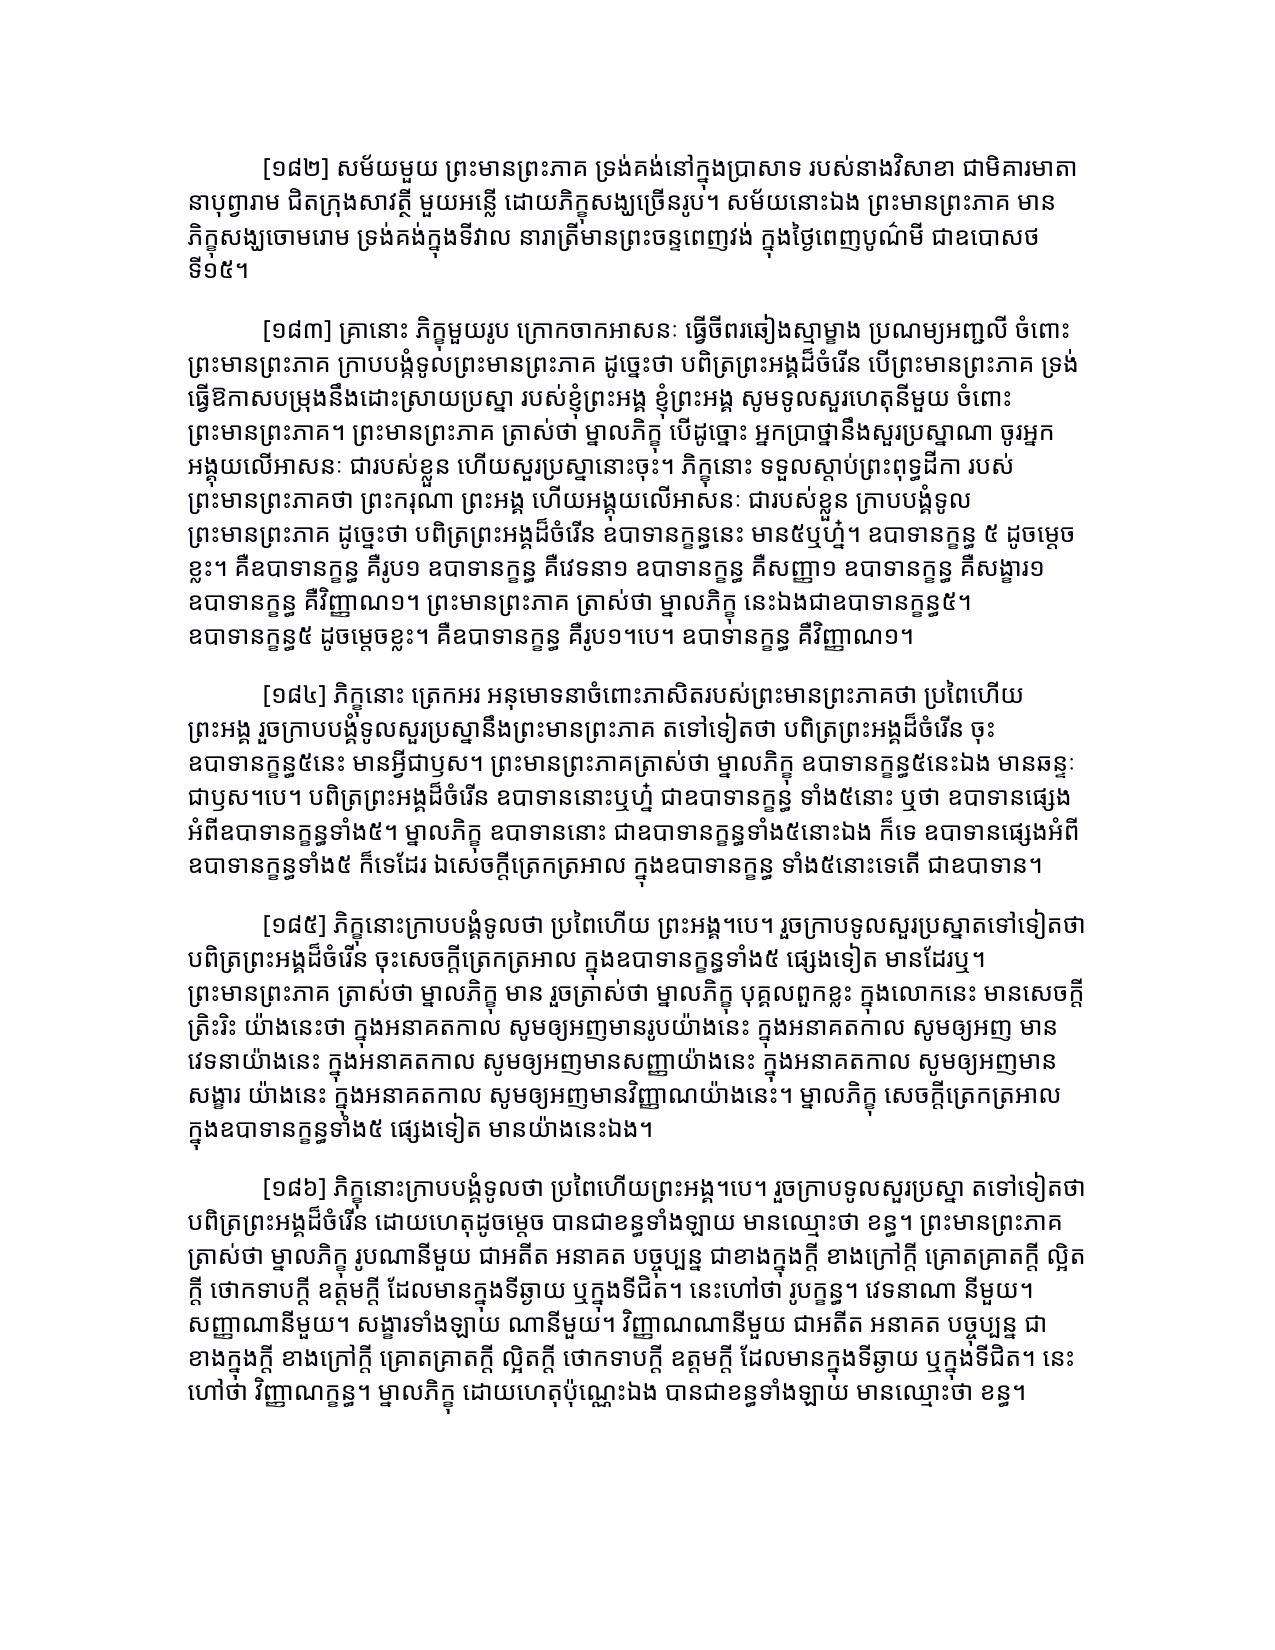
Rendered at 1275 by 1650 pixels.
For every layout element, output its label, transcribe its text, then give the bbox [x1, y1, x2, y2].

text [១៨៥] ភិក្ខុនោះក្រាបបង្គំ​ទូលថា ប្រពៃហើយ ព្រះអង្គ។បេ។ រួចក្រាបទូលសួរ​ប្រស្នាតទៅទៀតថា បពិត្រព្រះអង្គដ៏ចំរើន ចុះសេចក្តីត្រេកត្រអាល ក្នុងឧបាទានក្ខន្ធ​ទាំង​៥ ផ្សេងទៀត មានដែរឬ។ ព្រះមានព្រះភាគ ត្រាស់ថា ម្នាលភិក្ខុ ​មាន រួចត្រាស់ថា ម្នាលភិក្ខុ បុគ្គល​ពួកខ្លះ ​ក្នុងលោកនេះ មានសេចក្តីត្រិះរិះ យ៉ាងនេះថា ក្នុង​អនាគតកាល សូមឲ្យ​អញមានរូបយ៉ាងនេះ ក្នុងអនាគតកាល សូម​ឲ្យអញ មានវេទនា​យ៉ាងនេះ ក្នុងអនាគតកាល សូម​ឲ្យអញមានសញ្ញាយ៉ាងនេះ ក្នុងអនាគតកាល សូម​ឲ្យ​អញមានសង្ខារ យ៉ាងនេះ ក្នុងអនាគតកាល សូមឲ្យអញ​មានវិញ្ញាណ​យ៉ាងនេះ។ ម្នាលភិក្ខុ សេចក្តីត្រេកត្រអាល ក្នុងឧបាទានក្ខន្ធទាំង៥ ផ្សេងទៀត មាន​យ៉ាងនេះឯង។ [187, 906, 1087, 1145]
text [១៨៤] ភិក្ខុនោះ ត្រេកអរ អនុមោទនាចំពោះភាសិតរបស់ព្រះមានព្រះភាគ​ថា ប្រពៃហើយ ព្រះអង្គ រួចក្រាបបង្គំ​ទូល​សួរ​ប្រស្នានឹងព្រះមានព្រះភាគ តទៅទៀត​ថា បពិត្រព្រះអង្គដ៏ចំរើន ចុះឧបាទានក្ខន្ធ៥នេះ មានអ្វីជាឫស។ ព្រះមានព្រះភាគត្រាស់​ថា ម្នាលភិក្ខុ ឧបាទានក្ខន្ធ៥នេះឯង មានឆន្ទៈជាឫស។បេ។ បពិត្រព្រះអង្គដ៏ចំរើន ឧបាទាននោះឬហ្ន៎ ជាឧបាទានក្ខន្ធ ទាំង៥នោះ ឬថា ឧបាទានផ្សេងអំពីឧបាទានក្ខន្ធ​ទាំង៥។ ម្នាលភិក្ខុ ឧបាទាននោះ ជាឧបាទានក្ខន្ធទាំង៥នោះឯង ក៏ទេ ឧបាទានផ្សេង​អំពី​ឧបាទានក្ខន្ធទាំង​៥ ក៏ទេដែរ ឯសេចក្តីត្រេកត្រអាល ក្នុងឧបាទានក្ខន្ធ​ ទាំង​៥​នោះ​ទេតើ ជាឧបាទាន។ [187, 677, 1087, 881]
text [១៨៣] គ្រានោះ ភិក្ខុមួយរូប ក្រោកចាកអាសនៈ ធ្វើចីពរឆៀងស្មាម្ខាង ប្រណម្យអញ្ជលី ចំពោះព្រះមានព្រះភាគ ក្រាបបង្កំទូលព្រះមានព្រះភាគ ដូច្នេះថា បពិត្រព្រះអង្គដ៏ចំរើន បើព្រះមានព្រះភាគ ទ្រង់ធ្វើឱកាសបម្រុង​នឹងដោះស្រាយប្រ​ស្នា របស់ខ្ញុំព្រះអង្គ ខ្ញុំព្រះអង្គ សូមទូលសួរហេតុនីមួយ ចំពោះ​ព្រះមានព្រះភាគ។ ព្រះមានព្រះភាគ ត្រាស់ថា ម្នាលភិក្ខុ បើដូច្នោះ អ្នកប្រាថ្នា​នឹង​សួរប្រស្នាណា ចូរ​អ្នក​អង្គុយលើអាសនៈ ជារបស់ខ្លួន ហើយសួរប្រស្នានោះចុះ។ ភិក្ខុនោះ ទទួល​ស្តាប់​ព្រះ​ពុទ្ធដីកា របស់ព្រះមានព្រះភាគថា ព្រះករុណា ព្រះអង្គ ហើយអង្គុយ​លើអាសនៈ ជា​របស់ខ្លួន ក្រាបបង្គំទូល​ព្រះមានព្រះភាគ ដូច្នេះថា បពិត្រព្រះអង្គដ៏ចំរើន ឧបាទានក្ខន្ធនេះ មាន៥ឬហ្ន៎។ ឧបាទានក្ខន្ធ ៥ ដូចម្តេចខ្លះ។ គឺឧបាទានក្ខន្ធ គឺរូប១ ឧបាទានក្ខន្ធ គឺវេទនា១ ឧបាទានក្ខន្ធ គឺសញ្ញា១ ឧបាទានក្ខន្ធ គឺសង្ខារ១ ឧបាទានក្ខន្ធ គឺវិញ្ញាណ១។ ព្រះមានព្រះភាគ ត្រាស់ថា ម្នាលភិក្ខុ នេះឯង​ជា​ឧបាទានក្ខន្ធ៥។ ឧបាទានក្ខន្ធ៥ ដូចម្តេចខ្លះ។ គឺឧបាទានក្ខន្ធ គឺរូប១។បេ។ ឧបាទានក្ខន្ធ គឺវិញ្ញាណ១។ [187, 311, 1087, 652]
text [១៨២] សម័យមួយ ព្រះមានព្រះភាគ ទ្រង់គង់​នៅក្នុងប្រាសាទ របស់នាង​វិសាខា ជាមិគារមាតា នាបុព្វារាម ជិតក្រុង​សាវត្ថី មួយអន្លើ ដោយ​ភិក្ខុសង្ឃច្រើន​រូប។ សម័យនោះឯង ព្រះមានព្រះភាគ មានភិក្ខុសង្ឃចោមរោម ទ្រង់គង់ក្នុងទីវាល នារាត្រី​មានព្រះចន្ទពេញវង់ ក្នុងថ្ងៃពេញបូណ៌មី ជាឧបោសថ ទី១៥។ [187, 150, 1087, 286]
text [១៨៦] ភិក្ខុនោះក្រាបបង្គំទូលថា ប្រពៃហើយព្រះអង្គ។បេ។ រួច​ក្រាបទូល​សួរ​ប្រស្នា តទៅទៀតថា បពិត្រព្រះអង្គដ៏ចំរើន ដោយហេតុ​ដូចម្តេច បានជាខន្ធ​ទាំងឡាយ មានឈ្មោះថា ខន្ធ។ ព្រះមានព្រះភាគ ត្រាស់ថា ម្នាលភិក្ខុ រូបណានីមួយ ជាអតីត អនាគត បច្ចុប្បន្ន ជាខាងក្នុងក្តី ខាងក្រៅក្តី គ្រោតគ្រាតក្តី ល្អិតក្តី ថោក​ទាបក្តី ឧត្តមក្តី ដែលមានក្នុងទីឆ្ងាយ ឬក្នុងទីជិត។ នេះហៅថា រូបក្ខន្ធ។ វេទនាណា នីមួយ។ សញ្ញាណានីមួយ។ សង្ខារទាំងឡាយ ណានីមួយ។ វិញ្ញាណ​ណានីមួយ ជា​អតីត អនាគត បច្ចុប្បន្ន ជាខាងក្នុងក្តី ខាងក្រៅក្តី គ្រោតគ្រាតក្តី ល្អិតក្តី ថោក​ទាបក្តី ឧត្តមក្តី ដែលមានក្នុងទីឆ្ងាយ ឬក្នុងទីជិត។ នេះហៅថា វិញ្ញាណក្ខន្ធ។ ម្នាលភិក្ខុ ដោយ​ហេតុប៉ុណ្ណេះឯង បានជាខន្ធទាំងឡាយ មានឈ្មោះថា ខន្ធ។ [187, 1170, 1087, 1408]
